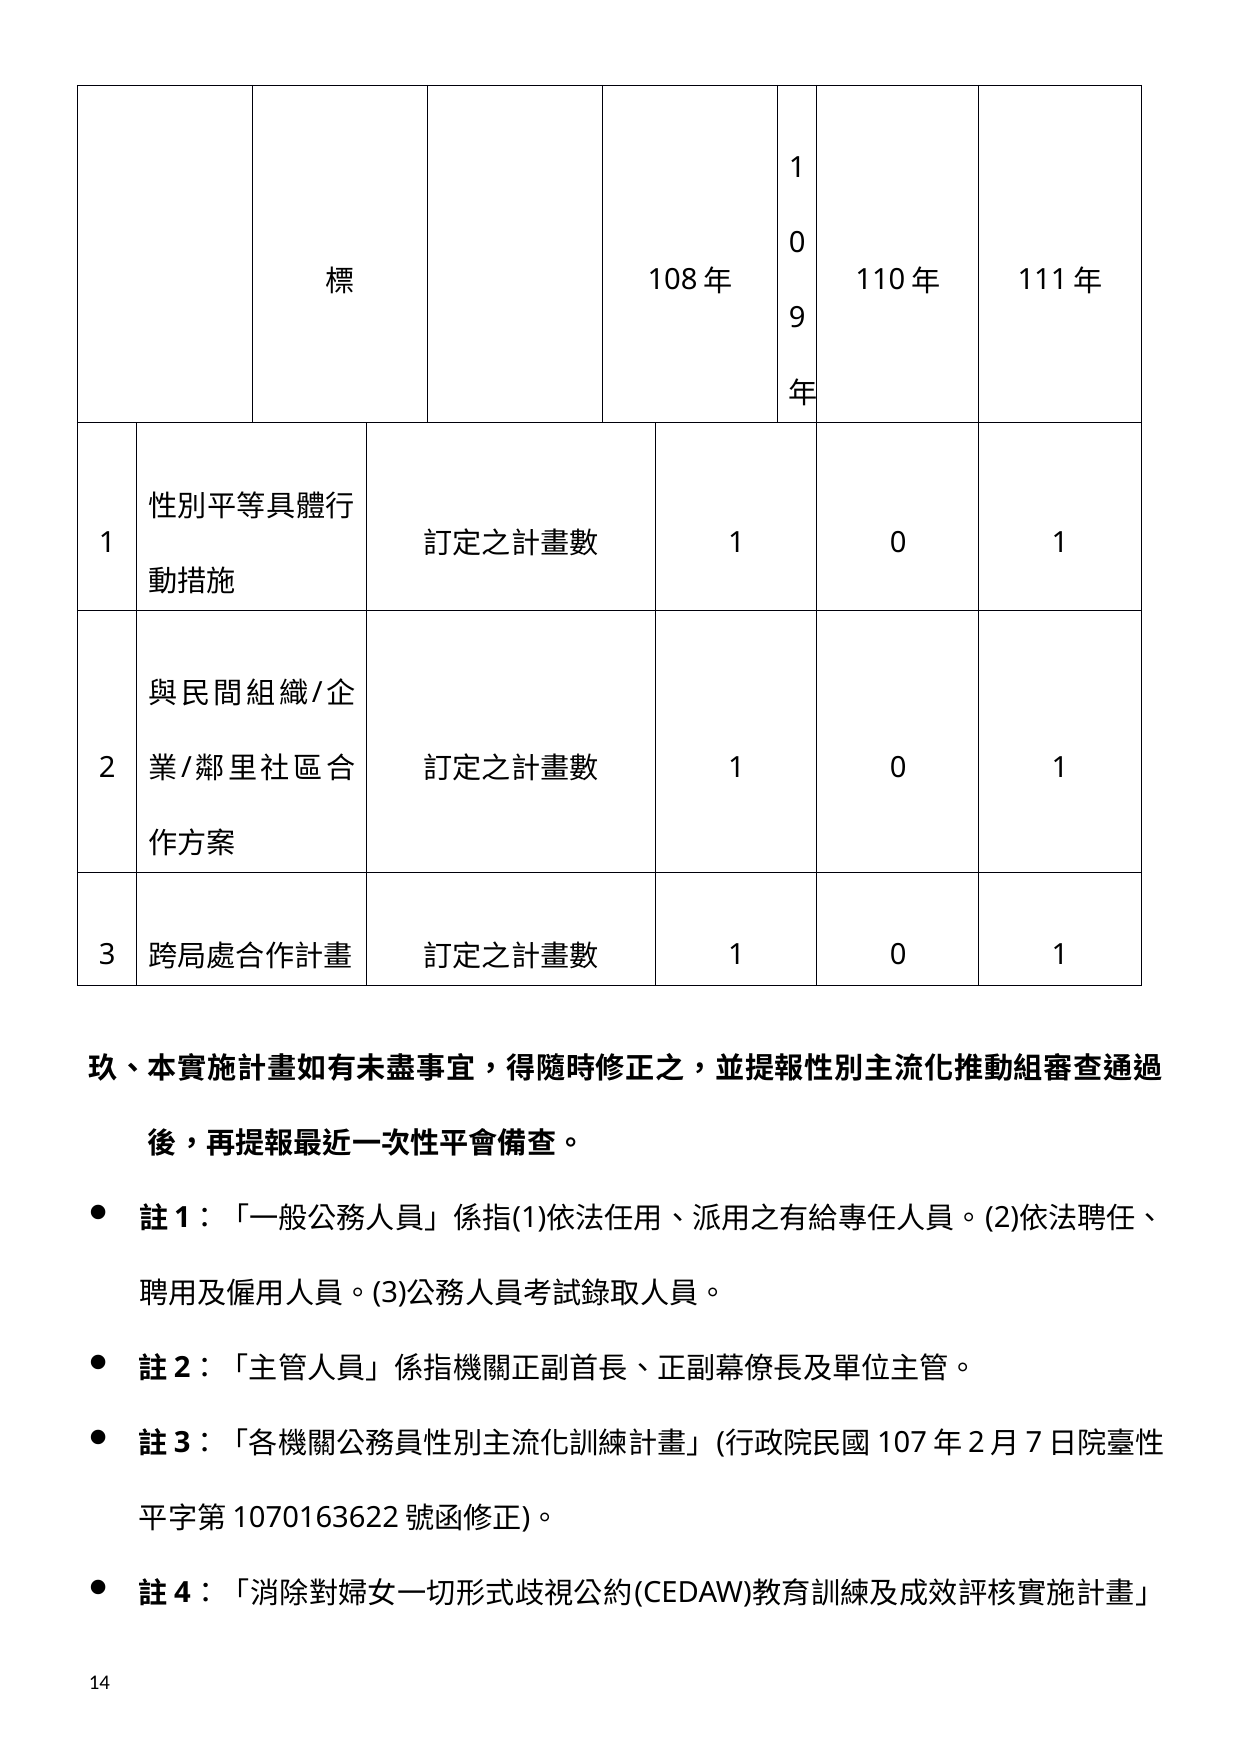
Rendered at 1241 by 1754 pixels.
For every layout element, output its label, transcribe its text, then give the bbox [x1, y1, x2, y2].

list 註1：「一般公務人員」係指(1)依法任用、派用之有給專任人員。(2)依法聘任、聘用及僱用人員。(3)公務人員考試錄取人員。 [89, 1172, 1165, 1322]
table_cell 1 [656, 873, 816, 985]
table_cell 1 [979, 611, 1141, 872]
table_cell 0 [817, 873, 978, 985]
table_cell 跨局處合作計畫 [137, 873, 366, 985]
table_cell 110年 [817, 86, 978, 422]
table_header [428, 86, 602, 422]
table_cell 1 [78, 423, 136, 610]
table_cell 與民間組織/企業/鄰里社區合作方案 [137, 611, 366, 872]
list 註2：「主管人員」係指機關正副首長、正副幕僚長及單位主管。 [89, 1322, 1165, 1397]
table_cell 性別平等具體行動措施 [137, 423, 366, 610]
table_cell 0 [817, 423, 978, 610]
table_cell 2 [78, 611, 136, 872]
table_cell 訂定之計畫數 [367, 873, 655, 985]
table_cell 111年 [979, 86, 1141, 422]
table_cell 訂定之計畫數 [367, 423, 655, 610]
table_header 標 [253, 86, 427, 422]
table_cell 1 [656, 423, 816, 610]
table_cell 1 [979, 423, 1141, 610]
table_cell 109年 [778, 86, 816, 422]
list 註3：「各機關公務員性別主流化訓練計畫」(行政院民國107年2月7日院臺性平字第1070163622號函修正)。 [89, 1397, 1165, 1547]
table_cell 1 [656, 611, 816, 872]
list 註4：「消除對婦女一切形式歧視公約(CEDAW)教育訓練及成效評核實施計畫」 [89, 1547, 1165, 1622]
list 本實施計畫如有未盡事宜，得隨時修正之，並提報性別主流化推動組審查通過後，再提報最近一次性平會備查。 [89, 1022, 1165, 1172]
table_header [78, 86, 252, 422]
table_cell 108年 [603, 86, 777, 422]
table_cell 訂定之計畫數 [367, 611, 655, 872]
table_cell 1 [979, 873, 1141, 985]
table_cell 0 [817, 611, 978, 872]
table_cell 3 [78, 873, 136, 985]
